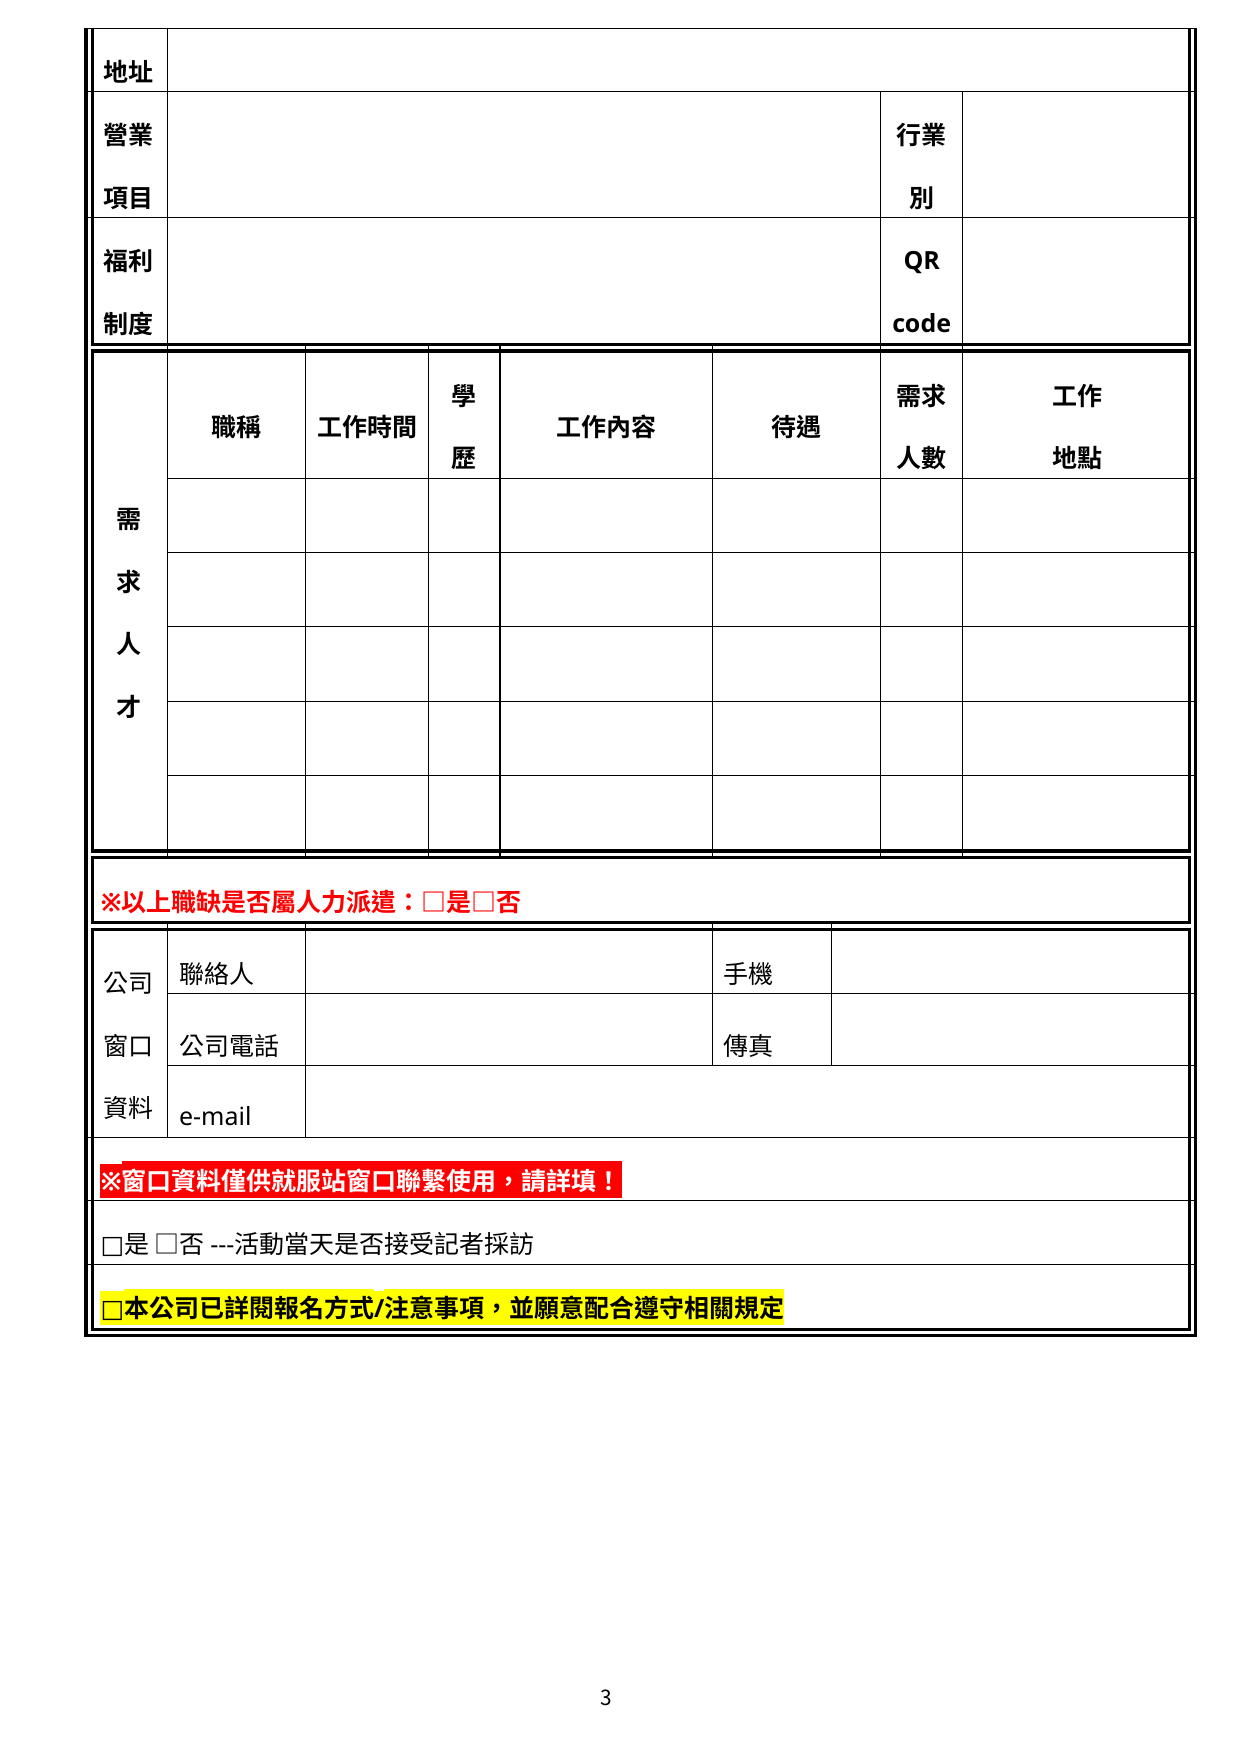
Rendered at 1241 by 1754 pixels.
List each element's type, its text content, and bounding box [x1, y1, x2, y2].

table_cell 傳真 [713, 994, 831, 1065]
table_cell 公司電話 [168, 994, 305, 1065]
table_cell [881, 702, 962, 775]
table_cell [881, 776, 962, 849]
table_cell [168, 553, 305, 626]
table_cell ※以上職缺是否屬人力派遣：□是□否 [94, 859, 1188, 921]
table_cell [306, 1066, 1188, 1137]
table_cell [713, 553, 880, 626]
table_cell [832, 921, 1192, 993]
table_cell [168, 92, 880, 217]
table_cell 公司 窗口 資料 [89, 921, 167, 1137]
table_cell [306, 931, 712, 993]
table_cell [306, 994, 712, 1065]
table_cell [881, 553, 962, 626]
table_cell 手機 [713, 931, 831, 993]
table_cell [168, 218, 880, 343]
table_cell [963, 218, 1188, 343]
table_cell [963, 553, 1188, 626]
table_cell ※以上職缺是否屬人力派遣：□是□否 [89, 849, 167, 921]
table_cell [963, 92, 1188, 217]
table_cell 待遇 [713, 353, 880, 477]
table_cell [963, 479, 1188, 552]
table_cell [713, 702, 880, 775]
table_cell e-mail [168, 1066, 305, 1137]
table_cell [713, 479, 880, 552]
table_cell □本公司已詳閱報名方式/注意事項，並願意配合遵守相關規定 [94, 1265, 1188, 1327]
table_cell [501, 479, 712, 552]
table_cell [306, 479, 428, 552]
table_cell [832, 931, 1188, 993]
table_cell [429, 627, 499, 701]
table_cell [429, 702, 499, 775]
table_cell [713, 627, 880, 701]
table_cell [168, 627, 305, 701]
table_cell 行業別 [881, 92, 962, 217]
table_cell [963, 702, 1188, 775]
table_cell [832, 994, 1188, 1065]
table_cell [963, 776, 1188, 849]
table_cell [168, 924, 305, 928]
table_cell [881, 627, 962, 701]
table_cell 工作 地點 [963, 343, 1192, 477]
table_cell [429, 553, 499, 626]
table_cell 聯絡人 [168, 931, 305, 993]
table_cell QR code [881, 218, 962, 343]
table_cell 需求人數 [881, 353, 962, 477]
table_cell [306, 553, 428, 626]
table_cell [306, 924, 712, 928]
table_cell [713, 924, 831, 928]
table_cell [168, 702, 305, 775]
table_cell [306, 776, 428, 849]
table_cell 工作內容 [501, 353, 712, 477]
table_cell □是 □否 ---活動當天是否接受記者採訪 [94, 1201, 1188, 1264]
table_cell [306, 627, 428, 701]
table_cell [713, 776, 880, 849]
table_cell 需 求 人 才 [89, 343, 167, 849]
table_cell 工作時間 [306, 353, 428, 477]
table_cell 學歷 [429, 353, 499, 477]
table_cell [881, 479, 962, 552]
table_cell 福利 制度 [94, 218, 167, 343]
table_cell [963, 627, 1188, 701]
table_cell [306, 702, 428, 775]
table_cell [501, 627, 712, 701]
table_cell [168, 29, 1188, 91]
table_cell [168, 776, 305, 849]
table_cell [429, 479, 499, 552]
table_cell 職稱 [168, 353, 305, 477]
table_cell 地址 [94, 29, 167, 91]
table_cell 營業 項目 [94, 92, 167, 217]
table_cell [168, 479, 305, 552]
table_cell [501, 702, 712, 775]
table_cell [501, 553, 712, 626]
table_cell ※窗口資料僅供就服站窗口聯繫使用，請詳填！ [94, 1138, 1188, 1200]
table_cell ※以上職缺是否屬人力派遣：□是□否 [963, 849, 1192, 921]
table_cell [501, 776, 712, 849]
table_cell [429, 776, 499, 849]
